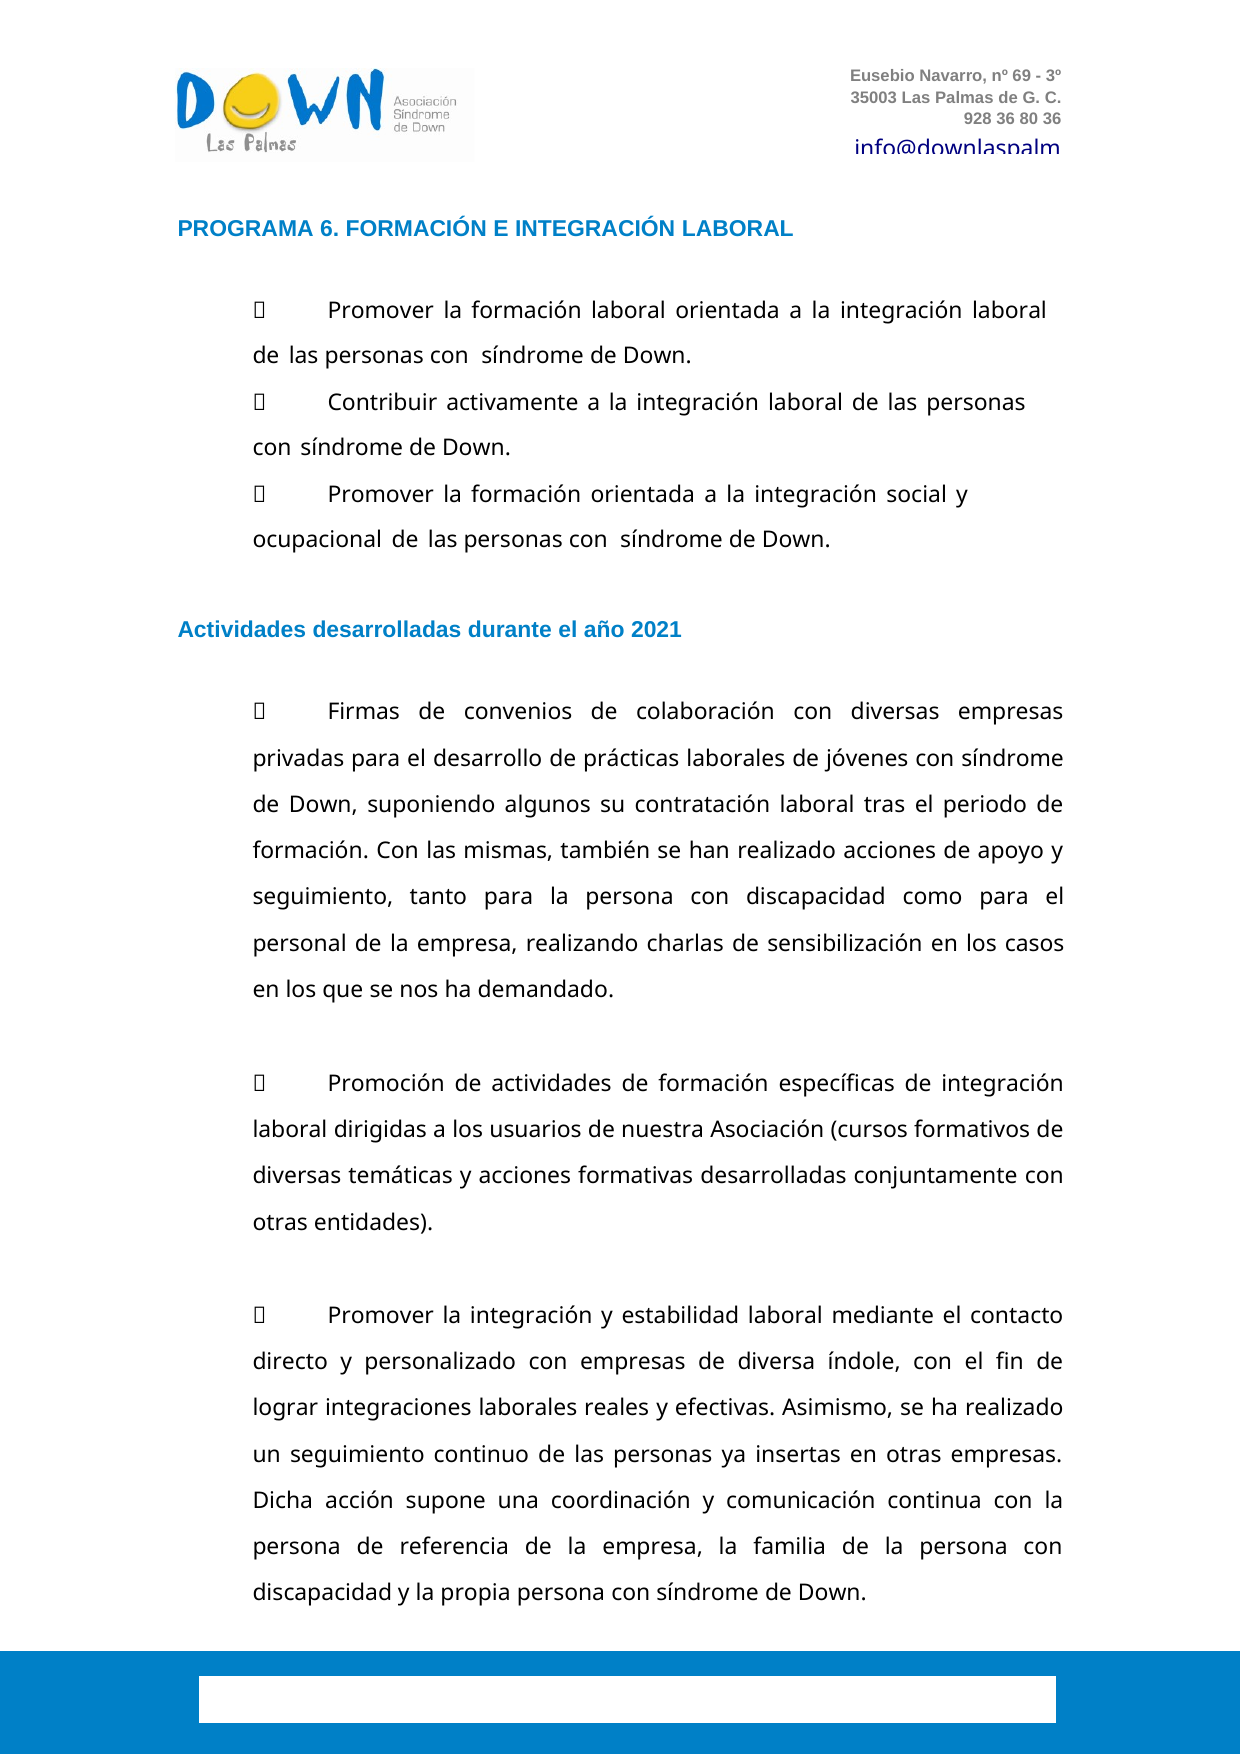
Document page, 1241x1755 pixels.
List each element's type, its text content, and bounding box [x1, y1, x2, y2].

list Promover la integración y estabilidad laboral mediante el contacto directo y personalizado con empresas de diversa índole, con el fin de lograr integraciones laborales reales y efectivas. Asimismo, se ha realizado un seguimiento continuo de las personas ya insertas en otras empresas. Dicha acción supone una coordinación y comunicación continua con la persona de referencia de la empresa, la familia de la persona con discapacidad y la propia persona con síndrome de Down. [252, 1299, 1064, 1607]
subtitle PROGRAMA 6. FORMACIÓN E INTEGRACIÓN LABORAL [177, 214, 1105, 241]
list Promover la formación laboral orientada a la integración laboral de las personas con síndrome de Down. [252, 294, 1064, 371]
list Firmas de convenios de colaboración con diversas empresas privadas para el desarrollo de prácticas laborales de jóvenes con síndrome de Down, suponiendo algunos su contratación laboral tras el periodo de formación. Con las mismas, también se han realizado acciones de apoyo y seguimiento, tanto para la persona con discapacidad como para el personal de la empresa, realizando charlas de sensibilización en los casos en los que se nos ha demandado. [252, 695, 1064, 1004]
list Promoción de actividades de formación específicas de integración laboral dirigidas a los usuarios de nuestra Asociación (cursos formativos de diversas temáticas y acciones formativas desarrolladas conjuntamente con otras entidades). [252, 1067, 1064, 1237]
list Contribuir activamente a la integración laboral de las personas con síndrome de Down. [252, 386, 1064, 462]
list Promover la formación orientada a la integración social y ocupacional de las personas con síndrome de Down. [252, 477, 1064, 554]
subtitle Actividades desarrolladas durante el año 2021 [177, 616, 1105, 642]
